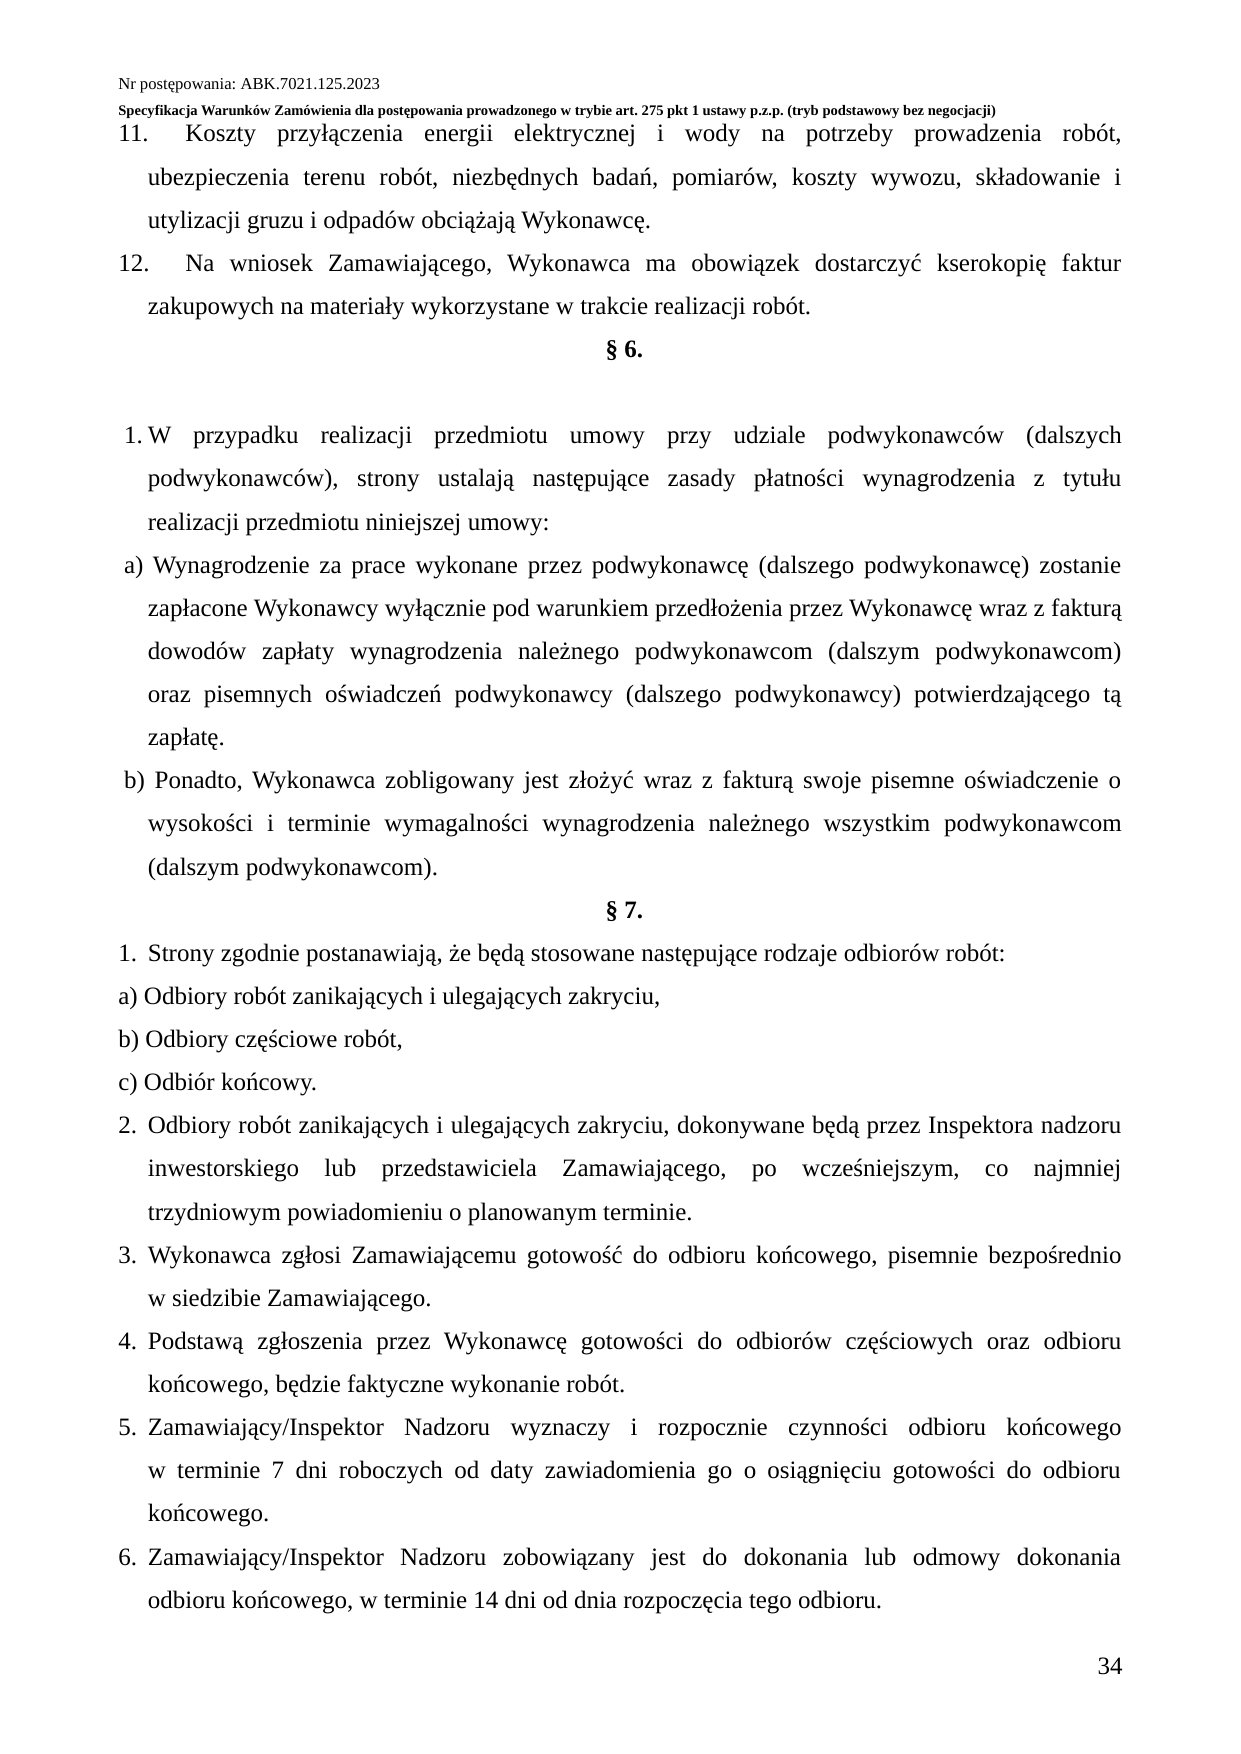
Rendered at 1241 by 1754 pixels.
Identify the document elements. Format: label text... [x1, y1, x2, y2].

text b) Odbiory częściowe robót, [118, 1024, 1122, 1053]
list Wykonawca zgłosi Zamawiającemu gotowość do odbioru końcowego, pisemnie bezpośrednio w siedzibie Zamawiającego. [118, 1240, 1122, 1312]
list Koszty przyłączenia energii elektrycznej i wody na potrzeby prowadzenia robót, ubezpieczenia terenu robót, niezbędnych badań, pomiarów, koszty wywozu, składowanie i utylizacji gruzu i odpadów obciążają Wykonawcę. [118, 118, 1122, 233]
text c) Odbiór końcowy. [118, 1067, 1122, 1096]
text a) Wynagrodzenie za prace wykonane przez podwykonawcę (dalszego podwykonawcę) zostanie zapłacone Wykonawcy wyłącznie pod warunkiem przedłożenia przez Wykonawcę wraz z fakturą dowodów zapłaty wynagrodzenia należnego podwykonawcom (dalszym podwykonawcom) oraz pisemnych oświadczeń podwykonawcy (dalszego podwykonawcy) potwierdzającego tą zapłatę. [124, 550, 1122, 751]
list Podstawą zgłoszenia przez Wykonawcę gotowości do odbiorów częściowych oraz odbioru końcowego, będzie faktyczne wykonanie robót. [118, 1326, 1122, 1398]
text § 6. [143, 334, 1105, 363]
list Zamawiający/Inspektor Nadzoru wyznaczy i rozpocznie czynności odbioru końcowego w terminie 7 dni roboczych od daty zawiadomienia go o osiągnięciu gotowości do odbioru końcowego. [118, 1412, 1122, 1527]
list Strony zgodnie postanawiają, że będą stosowane następujące rodzaje odbiorów robót: [118, 938, 1122, 967]
list W przypadku realizacji przedmiotu umowy przy udziale podwykonawców (dalszych podwykonawców), strony ustalają następujące zasady płatności wynagrodzenia z tytułu realizacji przedmiotu niniejszej umowy: [124, 420, 1122, 535]
text b) Ponadto, Wykonawca zobligowany jest złożyć wraz z fakturą swoje pisemne oświadczenie o wysokości i terminie wymagalności wynagrodzenia należnego wszystkim podwykonawcom (dalszym podwykonawcom). [124, 765, 1122, 880]
text a) Odbiory robót zanikających i ulegających zakryciu, [118, 981, 1122, 1010]
list Odbiory robót zanikających i ulegających zakryciu, dokonywane będą przez Inspektora nadzoru inwestorskiego lub przedstawiciela Zamawiającego, po wcześniejszym, co najmniej trzydniowym powiadomieniu o planowanym terminie. [118, 1110, 1122, 1225]
list Na wniosek Zamawiającego, Wykonawca ma obowiązek dostarczyć kserokopię faktur zakupowych na materiały wykorzystane w trakcie realizacji robót. [118, 248, 1122, 320]
list Zamawiający/Inspektor Nadzoru zobowiązany jest do dokonania lub odmowy dokonania odbioru końcowego, w terminie 14 dni od dnia rozpoczęcia tego odbioru. [118, 1542, 1122, 1613]
text § 7. [143, 895, 1105, 923]
